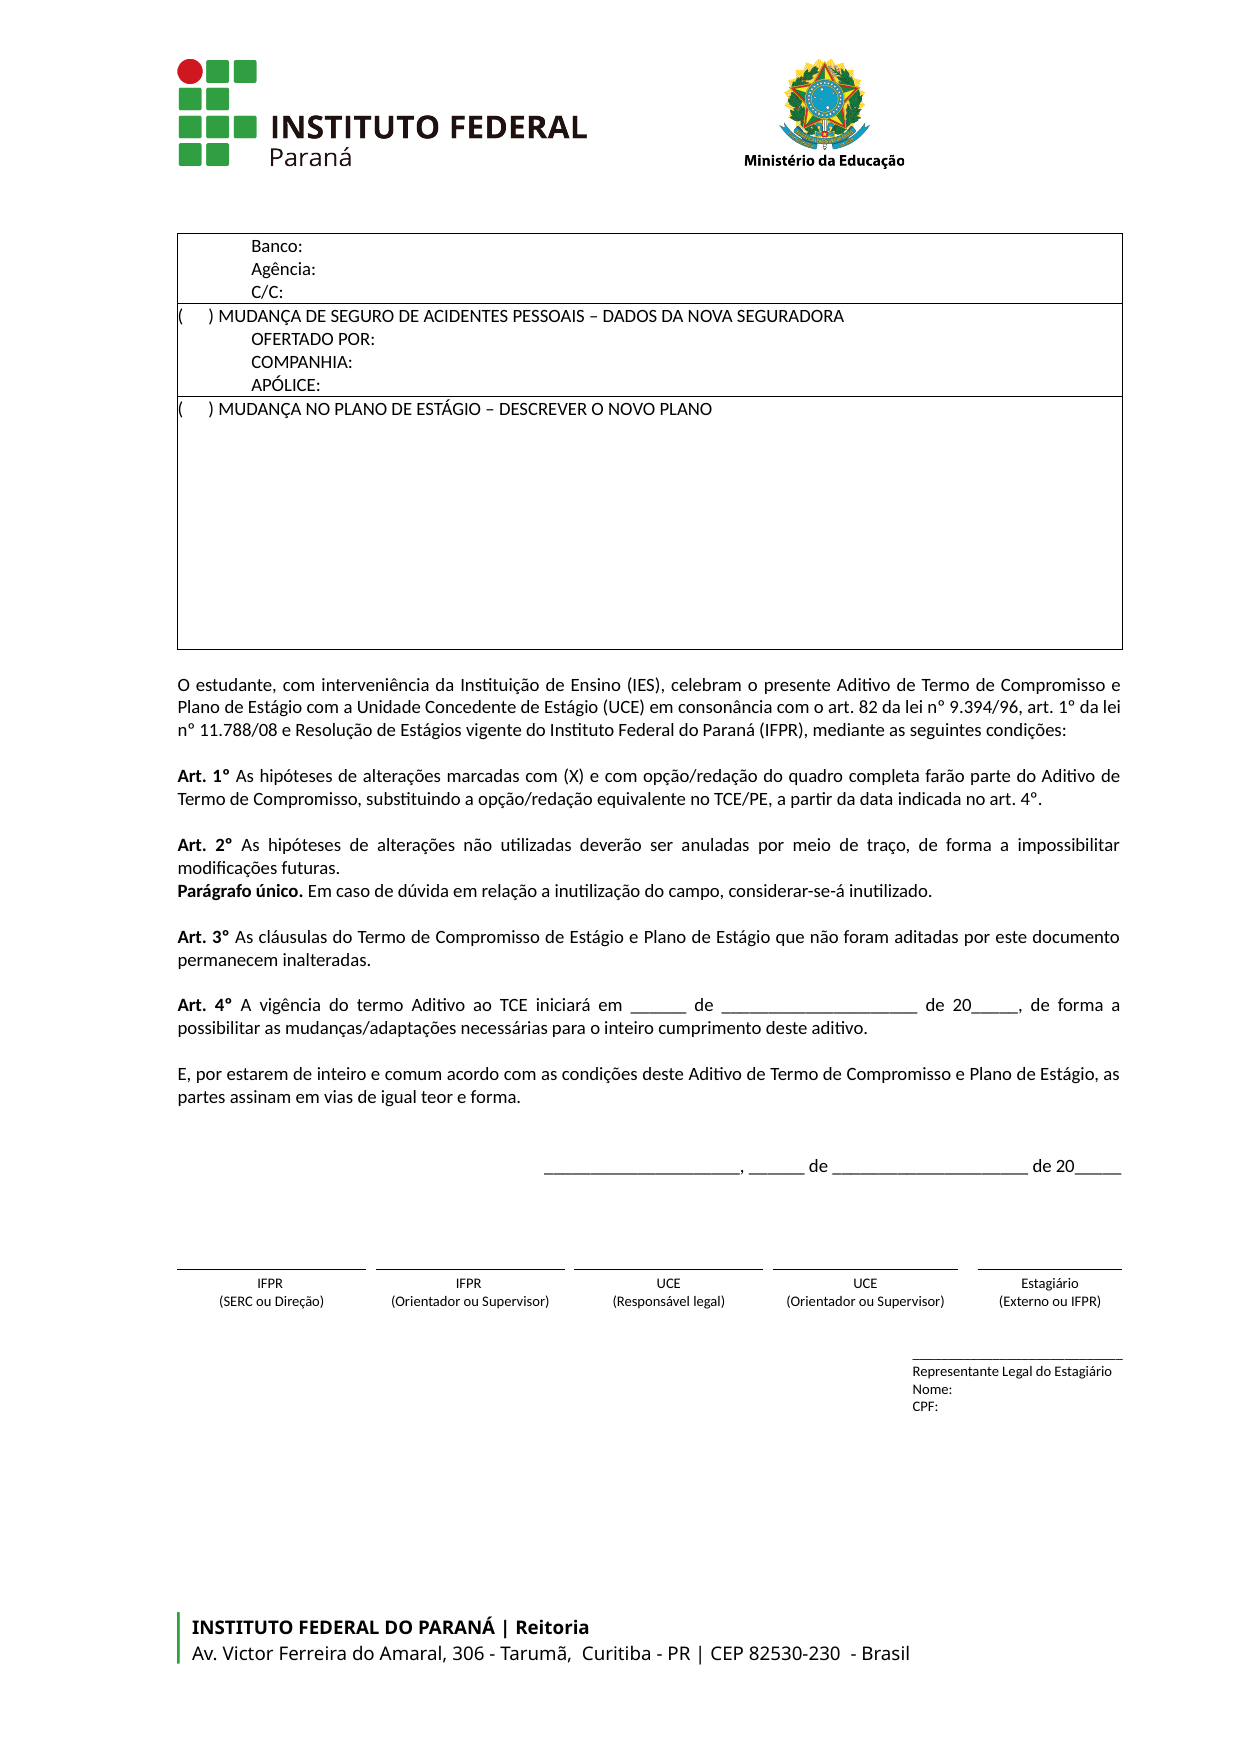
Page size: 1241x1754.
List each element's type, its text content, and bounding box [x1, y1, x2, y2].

table_header UCE (Orientador ou Supervisor) [773, 1270, 958, 1316]
picture [177, 59, 905, 169]
table_header IFPR (Orientador ou Supervisor) [376, 1270, 564, 1316]
table_header [366, 1269, 376, 1316]
table_cell ( ) MUDANÇA DE SEGURO DE ACIDENTES PESSOAIS – DADOS DA NOVA SEGURADORA OFERTADO POR: COMPANHIA: APÓLICE: [178, 304, 1122, 396]
text _____________________, ______ de _____________________ de 20_____ [177, 1154, 1122, 1177]
text Art. 1º As hipóteses de alterações marcadas com (X) e com opção/redação do quadro completa farão parte do Aditivo de Termo de Compromisso, substituindo a opção/redação equivalente no TCE/PE, a partir da data indicada no art. 4º. [177, 764, 1122, 810]
text O estudante, com interveniência da Instituição de Ensino (IES), celebram o presente Aditivo de Termo de Compromisso e Plano de Estágio com a Unidade Concedente de Estágio (UCE) em consonância com o art. 82 da lei nº 9.394/96, art. 1º da lei nº 11.788/08 e Resolução de Estágios vigente do Instituto Federal do Paraná (IFPR), mediante as seguintes condições: [177, 673, 1122, 741]
table_header UCE (Responsável legal) [574, 1270, 763, 1316]
table_header IFPR (SERC ou Direção) [177, 1270, 366, 1316]
text Art. 3º As cláusulas do Termo de Compromisso de Estágio e Plano de Estágio que não foram aditadas por este documento permanecem inalteradas. [177, 925, 1122, 971]
table_header [958, 1269, 978, 1316]
table_header [565, 1269, 574, 1316]
table_cell ( ) MUDANÇA NO PLANO DE ESTÁGIO – DESCREVER O NOVO PLANO [178, 397, 1122, 649]
text Parágrafo único. Em caso de dúvida em relação a inutilização do campo, considerar-se-á inutilizado. [177, 879, 1122, 902]
table_header Estagiário (Externo ou IFPR) [978, 1270, 1122, 1316]
text E, por estarem de inteiro e comum acordo com as condições deste Aditivo de Termo de Compromisso e Plano de Estágio, as partes assinam em vias de igual teor e forma. [177, 1062, 1122, 1108]
text Art. 2º As hipóteses de alterações não utilizadas deverão ser anuladas por meio de traço, de forma a impossibilitar modificações futuras. [177, 833, 1122, 879]
picture [147, 1582, 209, 1693]
table_cell Banco: Agência: C/C: [178, 234, 1122, 303]
text Art. 4º A vigência do termo Aditivo ao TCE iniciará em ______ de _____________________ de 20_____, de forma a possibilitar as mudanças/adaptações necessárias para o inteiro cumprimento deste aditivo. [177, 993, 1122, 1039]
table_header [763, 1269, 772, 1316]
